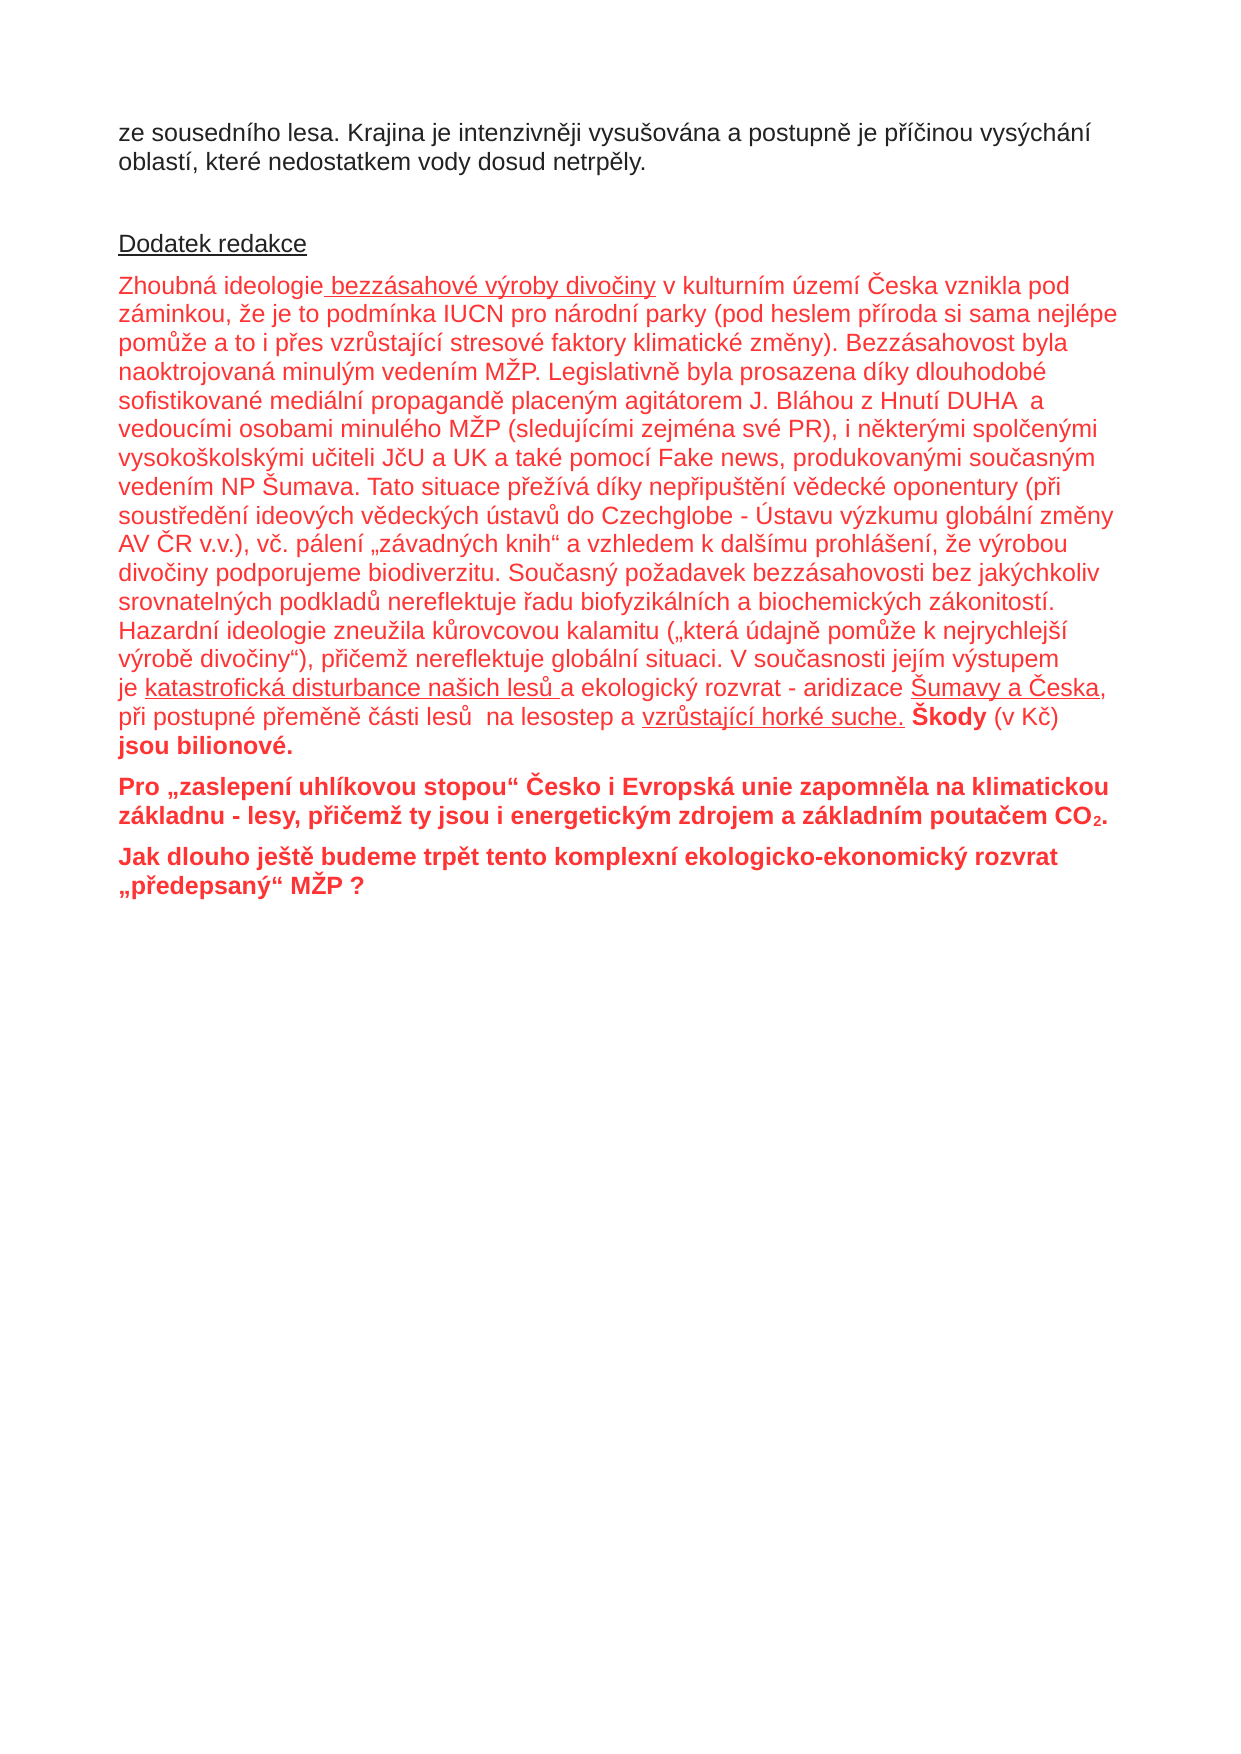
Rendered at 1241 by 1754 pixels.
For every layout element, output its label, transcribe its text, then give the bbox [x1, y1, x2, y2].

text Pro „zaslepení uhlíkovou stopou“ Česko i Evropská unie zapomněla na klimatickou základnu - lesy, přičemž ty jsou i energetickým zdrojem a základním poutačem CO2. [118, 772, 1122, 829]
text ze sousedního lesa. Krajina je intenzivněji vysušována a postupně je příčinou vysýchání oblastí, které nedostatkem vody dosud netrpěly. [118, 118, 1122, 176]
text Dodatek redakce [118, 229, 1122, 258]
text Jak dlouho ještě budeme trpět tento komplexní ekologicko-ekonomický rozvrat „předepsaný“ MŽP ? [118, 842, 1122, 899]
text Zhoubná ideologie bezzásahové výroby divočiny v kulturním území Česka vznikla pod záminkou, že je to podmínka IUCN pro národní parky (pod heslem příroda si sama nejlépe pomůže a to i přes vzrůstající stresové faktory klimatické změny). Bezzásahovost byla naoktrojovaná minulým vedením MŽP. Legislativně byla prosazena díky dlouhodobé sofistikované mediální propagandě placeným agitátorem J. Bláhou z Hnutí DUHA a vedoucími osobami minulého MŽP (sledujícími zejména své PR), i některými spolčenými vysokoškolskými učiteli JčU a UK a také pomocí Fake news, produkovanými současným vedením NP Šumava. Tato situace přežívá díky nepřipuštění vědecké oponentury (při soustředění ideových vědeckých ústavů do Czechglobe - Ústavu výzkumu globální změny AV ČR v.v.), vč. pálení „závadných knih“ a vzhledem k dalšímu prohlášení, že výrobou divočiny podporujeme biodiverzitu. Současný požadavek bezzásahovosti bez jakýchkoliv srovnatelných podkladů nereflektuje řadu biofyzikálních a biochemických zákonitostí. Hazardní ideologie zneužila kůrovcovou kalamitu („která údajně pomůže k nejrychlejší výrobě divočiny“), přičemž nereflektuje globální situaci. V současnosti jejím výstupem je katastrofická disturbance našich lesů a ekologický rozvrat - aridizace Šumavy a Česka, při postupné přeměně části lesů na lesostep a vzrůstající horké suche. Škody (v Kč) jsou bilionové. [118, 271, 1122, 759]
